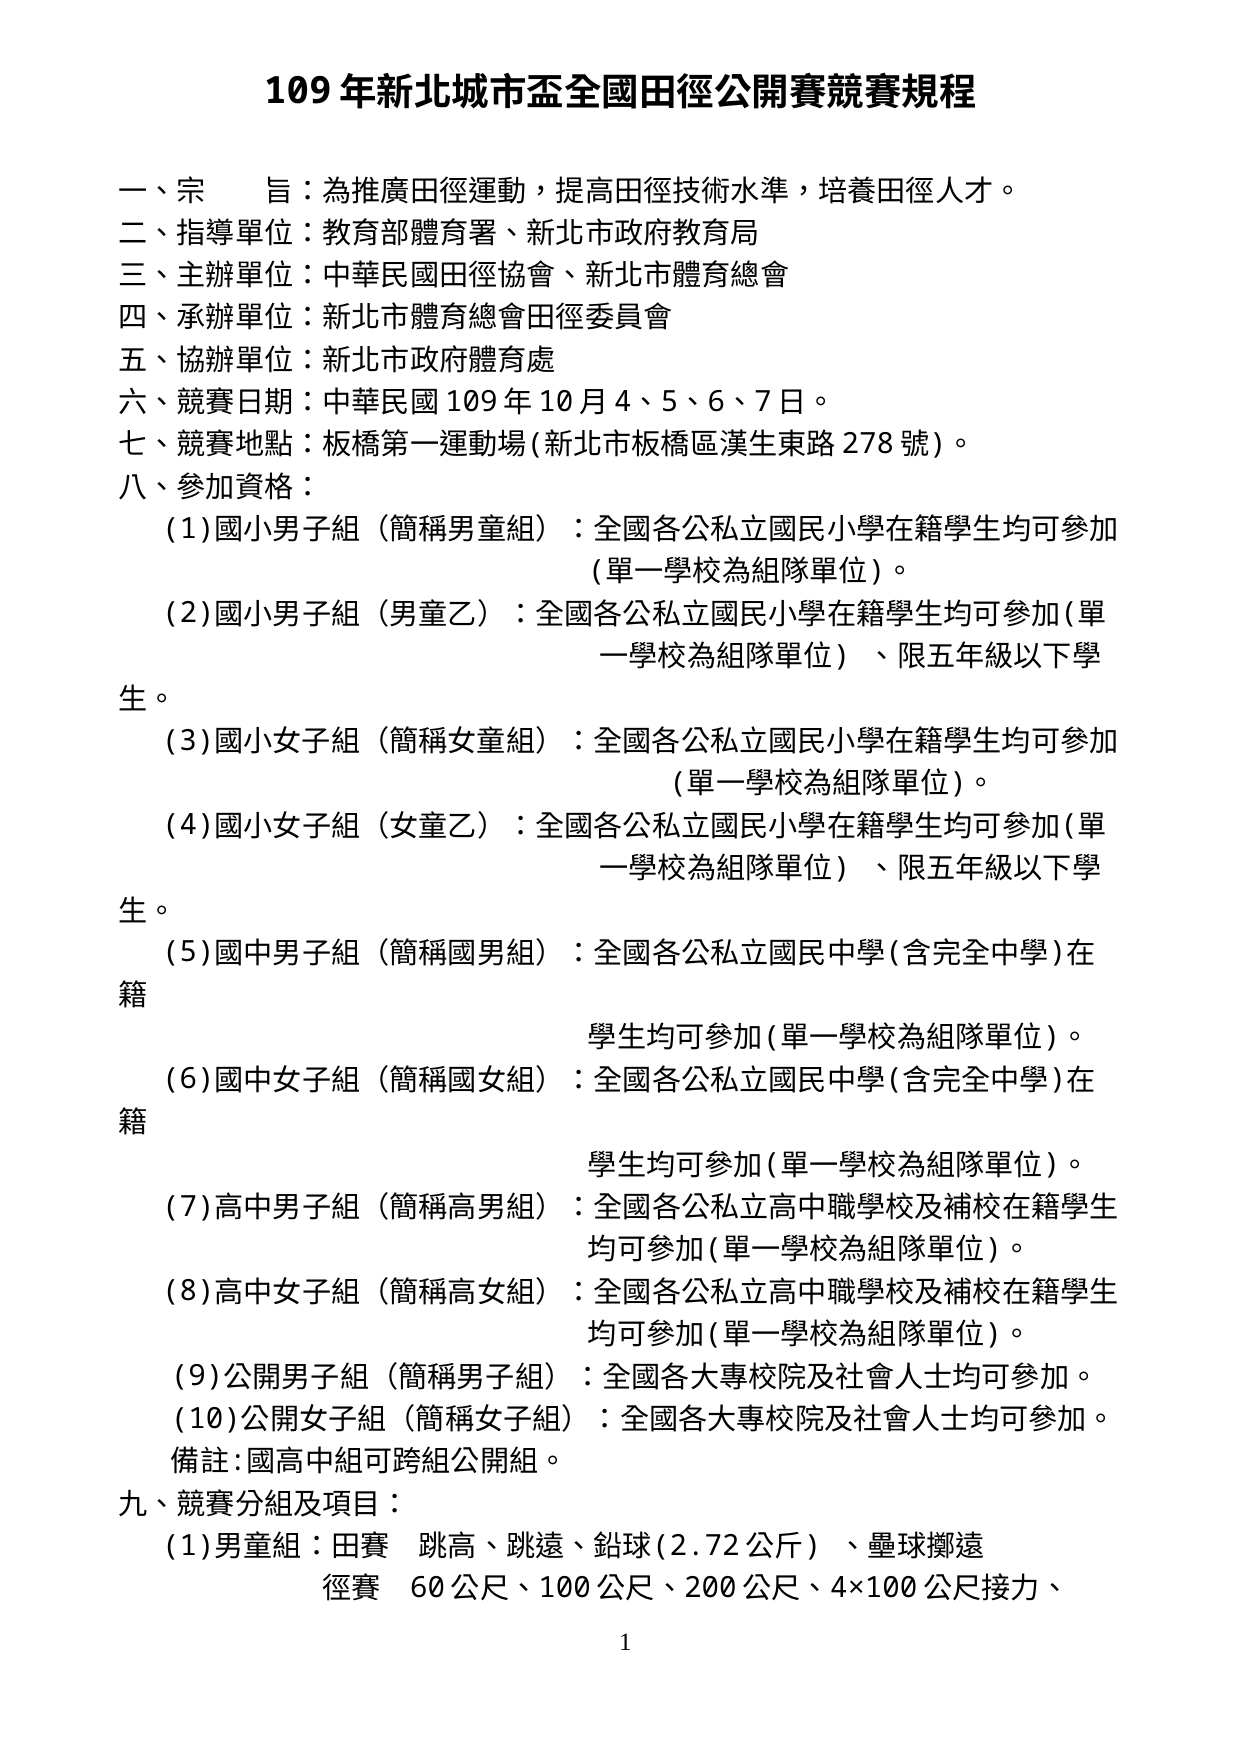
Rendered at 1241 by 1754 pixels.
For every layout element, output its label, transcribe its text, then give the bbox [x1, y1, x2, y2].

text (單一學校為組隊單位)。 [118, 548, 1122, 590]
text (4)國小女子組（女童乙）：全國各公私立國民小學在籍學生均可參加(單 [118, 802, 1122, 845]
text 四、承辦單位：新北市體育總會田徑委員會 [118, 294, 1122, 336]
text 學生均可參加(單一學校為組隊單位)。 [118, 1014, 1122, 1056]
text 均可參加(單一學校為組隊單位)。 [118, 1311, 1122, 1353]
text 七、競賽地點：板橋第一運動場(新北市板橋區漢生東路278號)。 [118, 421, 1122, 463]
text 八、參加資格： [118, 463, 1122, 506]
text 學生均可參加(單一學校為組隊單位)。 [118, 1141, 1122, 1183]
text 一學校為組隊單位) 、限五年級以下學生。 [118, 845, 1122, 929]
text 六、競賽日期：中華民國109年10月4、5、6、7日。 [118, 378, 1122, 421]
text 三、主辦單位：中華民國田徑協會、新北市體育總會 [118, 252, 1122, 294]
text 一、宗 旨：為推廣田徑運動，提高田徑技術水準，培養田徑人才。 [118, 167, 1122, 209]
text 一學校為組隊單位) 、限五年級以下學生。 [118, 633, 1122, 717]
text 九、競賽分組及項目： [118, 1480, 1122, 1523]
text 備註:國高中組可跨組公開組。 [118, 1438, 1122, 1480]
text 109年新北城市盃全國田徑公開賽競賽規程 [118, 62, 1122, 116]
text (1)國小男子組（簡稱男童組）：全國各公私立國民小學在籍學生均可參加 [118, 506, 1122, 548]
text (7)高中男子組（簡稱高男組）：全國各公私立高中職學校及補校在籍學生 [118, 1183, 1122, 1226]
text (5)國中男子組（簡稱國男組）：全國各公私立國民中學(含完全中學)在籍 [118, 929, 1122, 1014]
text 均可參加(單一學校為組隊單位)。 [118, 1226, 1122, 1268]
text 五、協辦單位：新北市政府體育處 [118, 336, 1122, 378]
text (10)公開女子組（簡稱女子組）：全國各大專校院及社會人士均可參加。 [118, 1396, 1122, 1438]
text (1)男童組：田賽 跳高、跳遠、鉛球(2.72公斤) 、壘球擲遠 [118, 1523, 1122, 1565]
text (3)國小女子組（簡稱女童組）：全國各公私立國民小學在籍學生均可參加 [162, 717, 1122, 760]
text (2)國小男子組（男童乙）：全國各公私立國民小學在籍學生均可參加(單 [118, 590, 1122, 633]
text (6)國中女子組（簡稱國女組）：全國各公私立國民中學(含完全中學)在籍 [118, 1056, 1122, 1141]
text (單一學校為組隊單位)。 [162, 760, 1122, 802]
text 二、指導單位：教育部體育署、新北市政府教育局 [118, 209, 1122, 252]
text (8)高中女子組（簡稱高女組）：全國各公私立高中職學校及補校在籍學生 [118, 1268, 1122, 1311]
text 徑賽 60公尺、100公尺、200公尺、4×100公尺接力、 [118, 1565, 1122, 1607]
text (9)公開男子組（簡稱男子組）：全國各大專校院及社會人士均可參加。 [118, 1353, 1122, 1396]
